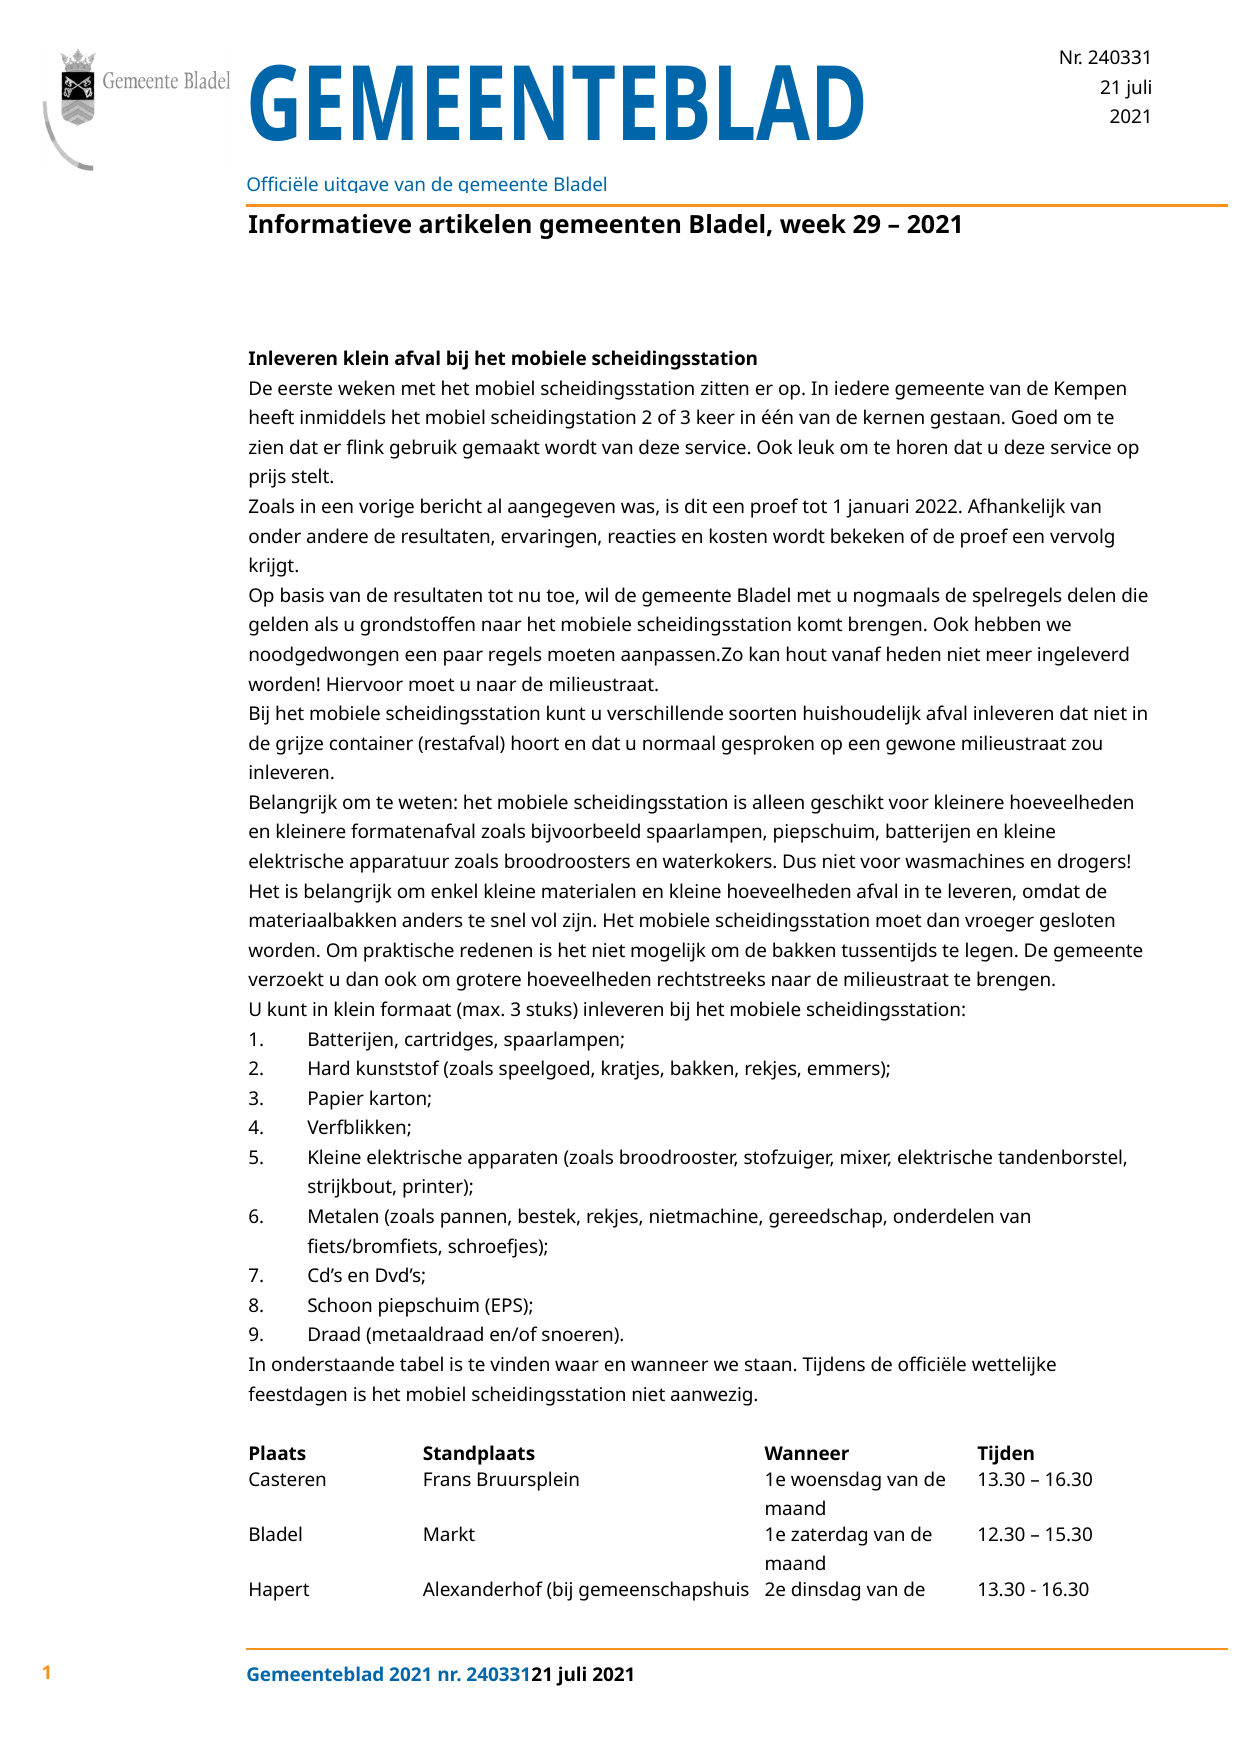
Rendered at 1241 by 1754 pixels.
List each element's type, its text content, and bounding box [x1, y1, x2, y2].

table_cell Hapert [248, 1576, 423, 1602]
table_cell 1e woensdag van de maand [764, 1466, 977, 1521]
list Cd’s en Dvd’s; [248, 1262, 1152, 1288]
text Inleveren klein afval bij het mobiele scheidingsstation [248, 345, 1152, 371]
text In onderstaande tabel is te vinden waar en wanneer we staan. Tijdens de officiële wettelijke feestdagen is het mobiel scheidingsstation niet aanwezig. [248, 1351, 1152, 1406]
table_cell Frans Bruursplein [423, 1466, 764, 1521]
list Kleine elektrische apparaten (zoals broodrooster, stofzuiger, mixer, elektrische tandenborstel, strijkbout, printer); [248, 1144, 1152, 1199]
table_cell 13.30 – 16.30 [977, 1466, 1152, 1521]
table_cell 13.30 - 16.30 [977, 1576, 1152, 1602]
picture [41, 47, 231, 172]
table_cell 2e dinsdag van de [764, 1576, 977, 1602]
text U kunt in klein formaat (max. 3 stuks) inleveren bij het mobiele scheidingsstation: [248, 996, 1152, 1022]
text Bij het mobiele scheidingsstation kunt u verschillende soorten huishoudelijk afval inleveren dat niet in de grijze container (restafval) hoort en dat u normaal gesproken op een gewone milieustraat zou inleveren. [248, 700, 1152, 785]
table_cell 1e zaterdag van de maand [764, 1521, 977, 1576]
table_header Standplaats [423, 1440, 764, 1466]
table_header Tijden [977, 1440, 1152, 1466]
table_cell 12.30 – 15.30 [977, 1521, 1152, 1576]
list Schoon piepschuim (EPS); [248, 1292, 1152, 1318]
list Hard kunststof (zoals speelgoed, kratjes, bakken, rekjes, emmers); [248, 1055, 1152, 1081]
list Draad (metaaldraad en/of snoeren). [248, 1322, 1152, 1347]
text Informatieve artikelen gemeenten Bladel, week 29 – 2021 [248, 207, 1152, 241]
table_header Wanneer [764, 1440, 977, 1466]
text Op basis van de resultaten tot nu toe, wil de gemeente Bladel met u nogmaals de spelregels delen die gelden als u grondstoffen naar het mobiele scheidingsstation komt brengen. Ook hebben we noodgedwongen een paar regels moeten aanpassen.Zo kan hout vanaf heden niet meer ingeleverd worden! Hiervoor moet u naar de milieustraat. [248, 582, 1152, 696]
text De eerste weken met het mobiel scheidingsstation zitten er op. In iedere gemeente van de Kempen heeft inmiddels het mobiel scheidingstation 2 of 3 keer in één van de kernen gestaan. Goed om te zien dat er flink gebruik gemaakt wordt van deze service. Ook leuk om te horen dat u deze service op prijs stelt. [248, 375, 1152, 489]
list Batterijen, cartridges, spaarlampen; [248, 1026, 1152, 1051]
table_header Plaats [248, 1440, 423, 1466]
text Het is belangrijk om enkel kleine materialen en kleine hoeveelheden afval in te leveren, omdat de materiaalbakken anders te snel vol zijn. Het mobiele scheidingsstation moet dan vroeger gesloten worden. Om praktische redenen is het niet mogelijk om de bakken tussentijds te legen. De gemeente verzoekt u dan ook om grotere hoeveelheden rechtstreeks naar de milieustraat te brengen. [248, 878, 1152, 992]
table_cell Markt [423, 1521, 764, 1576]
text Belangrijk om te weten: het mobiele scheidingsstation is alleen geschikt voor kleinere hoeveelheden en kleinere formatenafval zoals bijvoorbeeld spaarlampen, piepschuim, batterijen en kleine elektrische apparatuur zoals broodroosters en waterkokers. Dus niet voor wasmachines en drogers! [248, 789, 1152, 874]
table_cell Casteren [248, 1466, 423, 1521]
table_cell Bladel [248, 1521, 423, 1576]
table_cell Alexanderhof (bij gemeenschapshuis [423, 1576, 764, 1602]
list Verfblikken; [248, 1114, 1152, 1140]
text Zoals in een vorige bericht al aangegeven was, is dit een proef tot 1 januari 2022. Afhankelijk van onder andere de resultaten, ervaringen, reacties en kosten wordt bekeken of de proef een vervolg krijgt. [248, 493, 1152, 578]
list Metalen (zoals pannen, bestek, rekjes, nietmachine, gereedschap, onderdelen van fiets/bromfiets, schroefjes); [248, 1203, 1152, 1258]
list Papier karton; [248, 1085, 1152, 1111]
